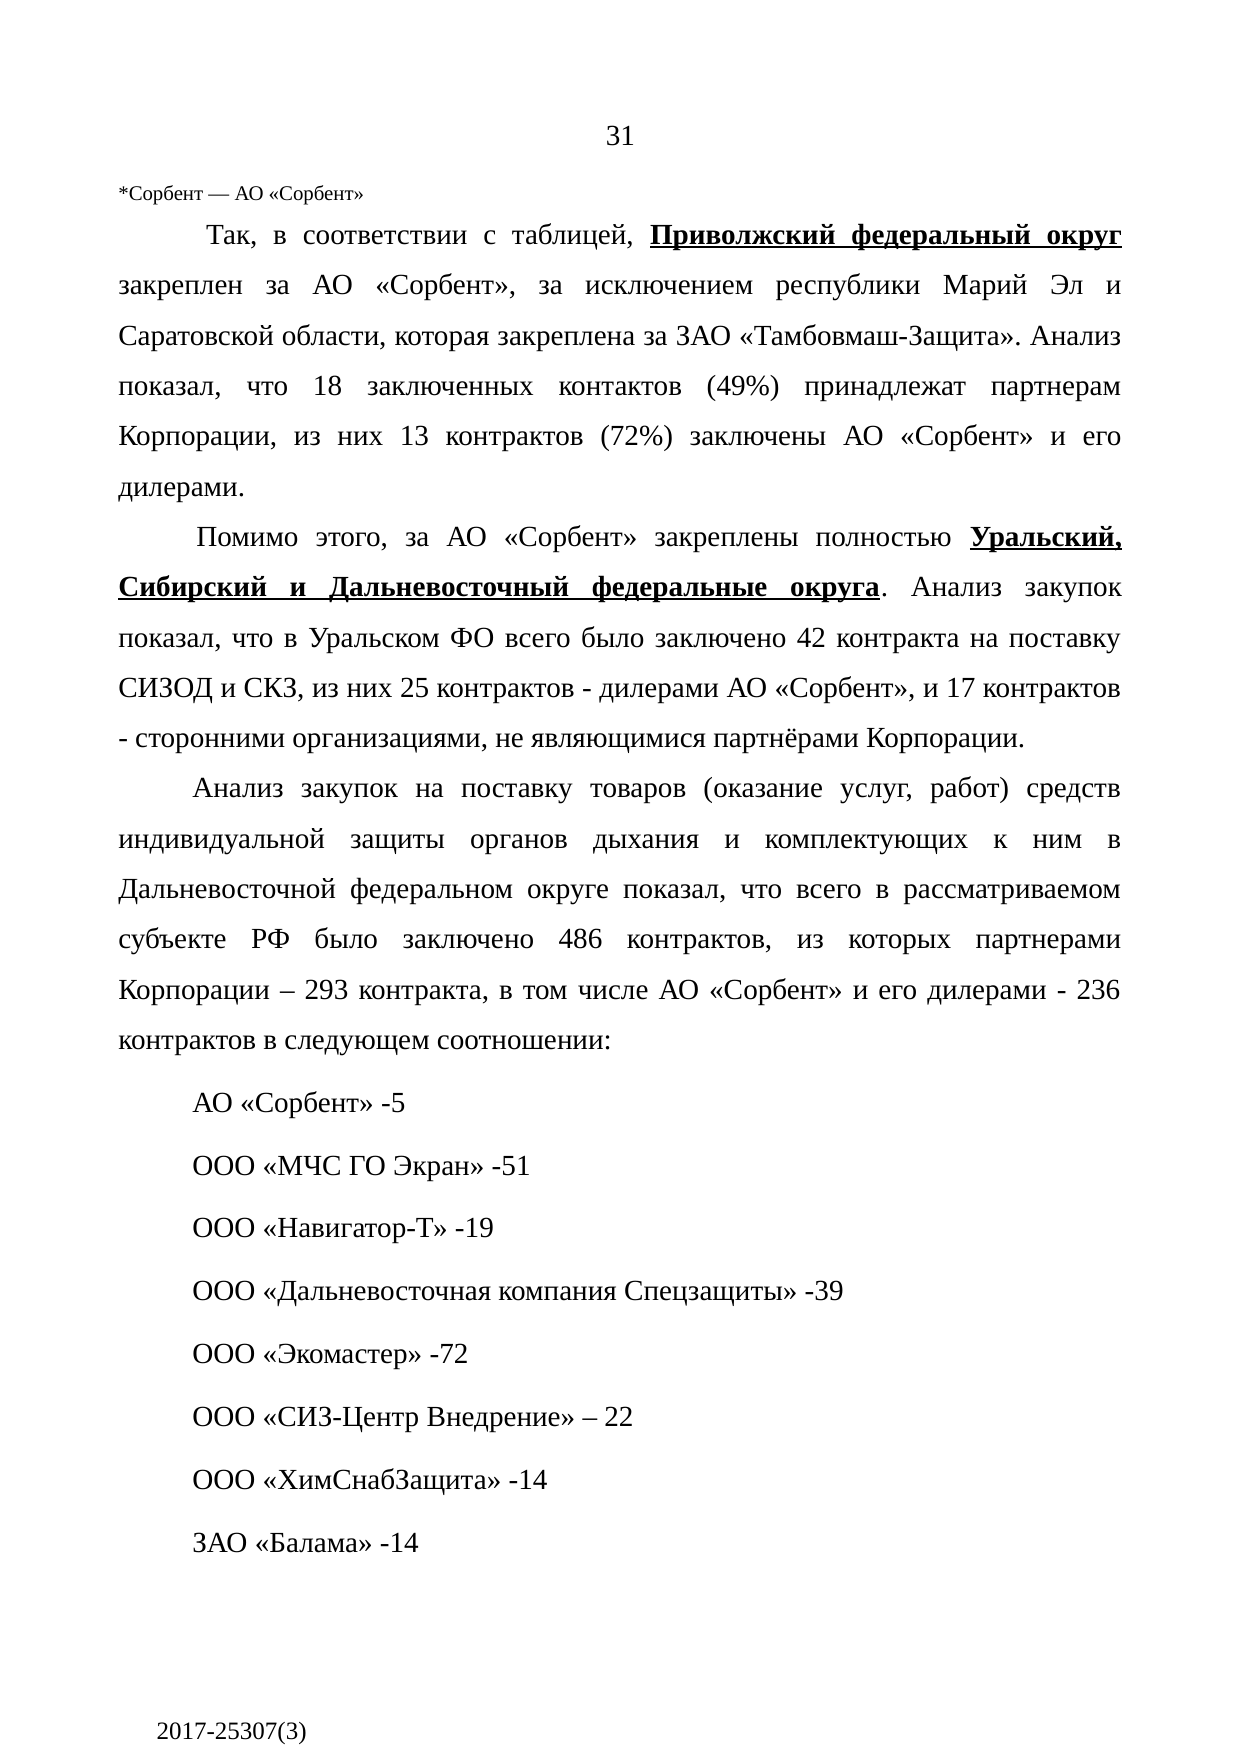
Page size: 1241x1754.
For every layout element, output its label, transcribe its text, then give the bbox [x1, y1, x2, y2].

text АО «Сорбент» -5 [118, 1085, 1122, 1118]
text ООО «Навигатор-Т» -19 [118, 1211, 1122, 1244]
text ООО «ХимСнабЗащита» -14 [118, 1462, 1122, 1495]
text ООО «СИЗ-Центр Внедрение» – 22 [118, 1399, 1122, 1433]
text ООО «МЧС ГО Экран» -51 [118, 1148, 1122, 1181]
text ООО «Экомастер» -72 [118, 1336, 1122, 1370]
text ООО «Дальневосточная компания Спецзащиты» -39 [118, 1273, 1122, 1307]
text Анализ закупок на поставку товаров (оказание услуг, работ) средств индивидуальной защиты органов дыхания и комплектующих к ним в Дальневосточной федеральном округе показал, что всего в рассматриваемом субъекте РФ было заключено 486 контрактов, из которых партнерами Корпорации – 293 контракта, в том числе АО «Сорбент» и его дилерами - 236 контрактов в следующем соотношении: [118, 771, 1122, 1056]
text ЗАО «Балама» -14 [118, 1525, 1122, 1558]
text Так, в соответствии с таблицей, Приволжский федеральный округ закреплен за АО «Сорбент», за исключением республики Марий Эл и Саратовской области, которая закреплена за ЗАО «Тамбовмаш-Защита». Анализ показал, что 18 заключенных контактов (49%) принадлежат партнерам Корпорации, из них 13 контрактов (72%) заключены АО «Сорбент» и его дилерами. [118, 217, 1122, 502]
text *Сорбент — АО «Сорбент» [118, 181, 1122, 205]
text Помимо этого, за АО «Сорбент» закреплены полностью Уральский, Сибирский и Дальневосточный федеральные округа. Анализ закупок показал, что в Уральском ФО всего было заключено 42 контракта на поставку СИЗОД и СКЗ, из них 25 контрактов - дилерами АО «Сорбент», и 17 контрактов - сторонними организациями, не являющимися партнёрами Корпорации. [118, 519, 1122, 754]
